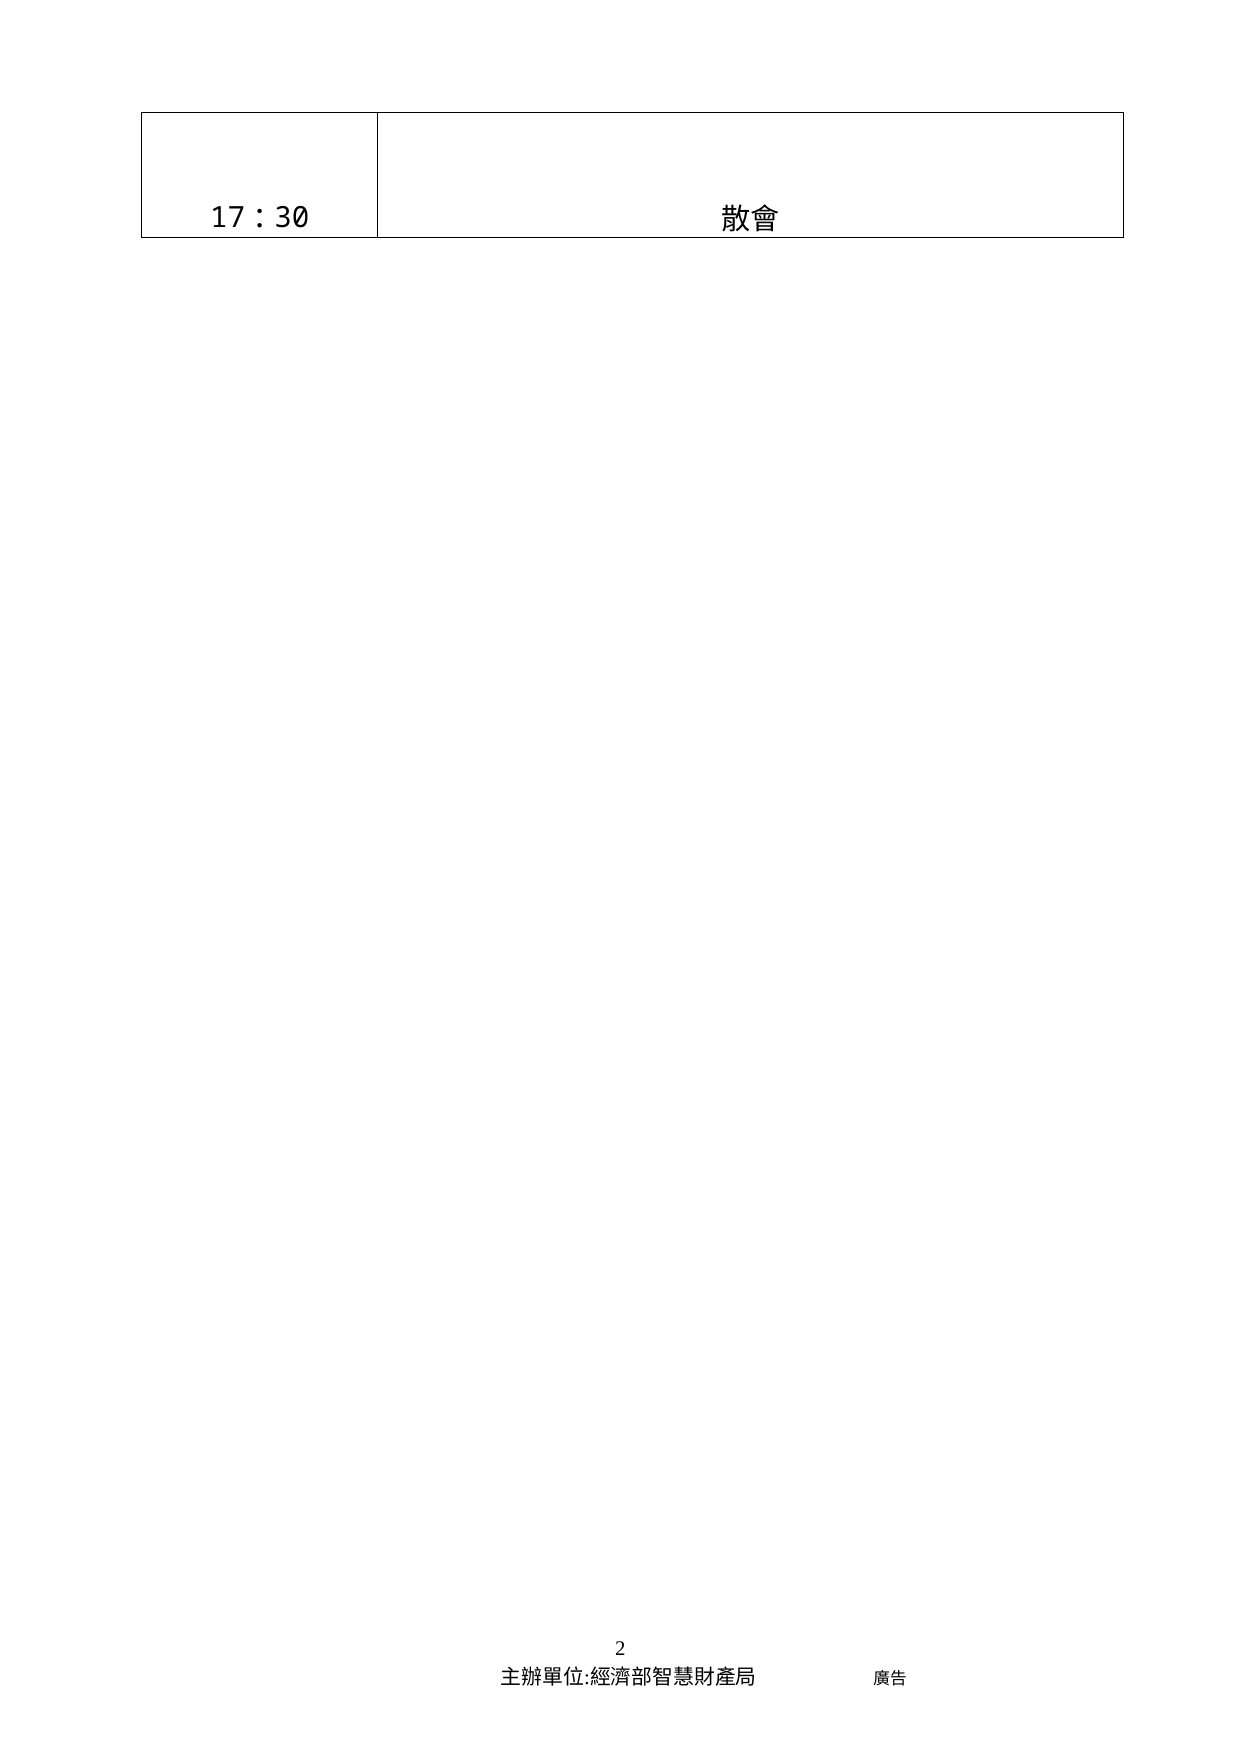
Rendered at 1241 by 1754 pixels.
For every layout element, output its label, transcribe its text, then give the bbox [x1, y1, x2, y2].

table_cell 17：30 [142, 113, 377, 237]
table_cell 散會 [378, 113, 1123, 237]
